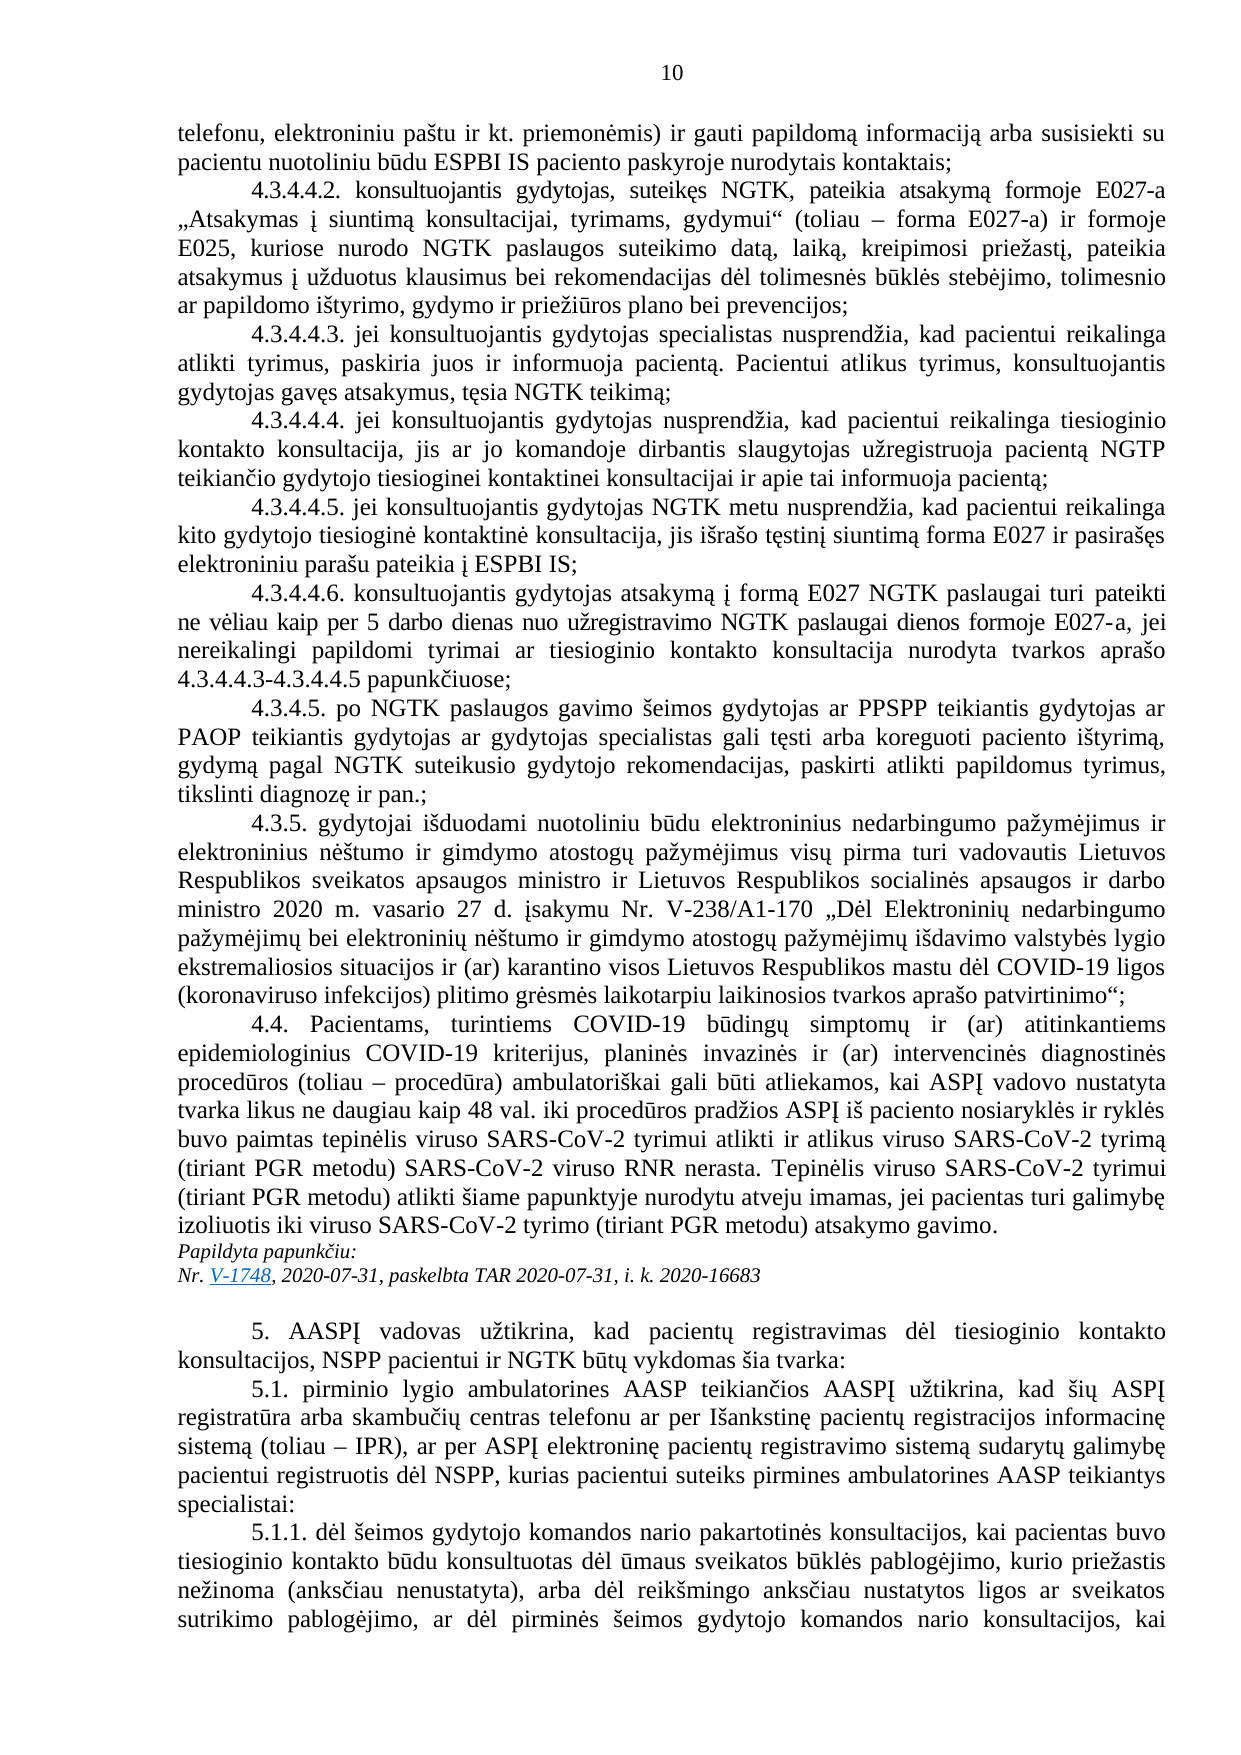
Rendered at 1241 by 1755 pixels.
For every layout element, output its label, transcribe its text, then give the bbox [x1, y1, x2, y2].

text 4.3.4.4.4. jei konsultuojantis gydytojas nusprendžia, kad pacientui reikalinga tiesioginio kontakto konsultacija, jis ar jo komandoje dirbantis slaugytojas užregistruoja pacientą NGTP teikiančio gydytojo tiesioginei kontaktinei konsultacijai ir apie tai informuoja pacientą; [177, 406, 1167, 492]
text 5.1. pirminio lygio ambulatorines AASP teikiančios AASPĮ užtikrina, kad šių ASPĮ registratūra arba skambučių centras telefonu ar per Išankstinę pacientų registracijos informacinę sistemą (toliau – IPR), ar per ASPĮ elektroninę pacientų registravimo sistemą sudarytų galimybę pacientui registruotis dėl NSPP, kurias pacientui suteiks pirmines ambulatorines AASP teikiantys specialistai: [177, 1374, 1167, 1517]
text Papildyta papunkčiu: [177, 1239, 1167, 1263]
text Nr. V-1748, 2020-07-31, paskelbta TAR 2020-07-31, i. k. 2020-16683 [177, 1263, 1167, 1287]
text 5.1.1. dėl šeimos gydytojo komandos nario pakartotinės konsultacijos, kai pacientas buvo tiesioginio kontakto būdu konsultuotas dėl ūmaus sveikatos būklės pablogėjimo, kurio priežastis nežinoma (anksčiau nenustatyta), arba dėl reikšmingo anksčiau nustatytos ligos ar sveikatos sutrikimo pablogėjimo, ar dėl pirminės šeimos gydytojo komandos nario konsultacijos, kai [177, 1517, 1167, 1632]
text 4.4. Pacientams, turintiems COVID-19 būdingų simptomų ir (ar) atitinkantiems epidemiologinius COVID-19 kriterijus, planinės invazinės ir (ar) intervencinės diagnostinės procedūros (toliau – procedūra) ambulatoriškai gali būti atliekamos, kai ASPĮ vadovo nustatyta tvarka likus ne daugiau kaip 48 val. iki procedūros pradžios ASPĮ iš paciento nosiaryklės ir ryklės buvo paimtas tepinėlis viruso SARS-CoV-2 tyrimui atlikti ir atlikus viruso SARS-CoV-2 tyrimą (tiriant PGR metodu) SARS-CoV-2 viruso RNR nerasta. Tepinėlis viruso SARS-CoV-2 tyrimui (tiriant PGR metodu) atlikti šiame papunktyje nurodytu atveju imamas, jei pacientas turi galimybę izoliuotis iki viruso SARS-CoV-2 tyrimo (tiriant PGR metodu) atsakymo gavimo. [177, 1009, 1167, 1239]
text 4.3.4.4.6. konsultuojantis gydytojas atsakymą į formą E027 NGTK paslaugai turi pateikti ne vėliau kaip per 5 darbo dienas nuo užregistravimo NGTK paslaugai dienos formoje E027-a, jei nereikalingi papildomi tyrimai ar tiesioginio kontakto konsultacija nurodyta tvarkos aprašo 4.3.4.4.3-4.3.4.4.5 papunkčiuose; [177, 578, 1167, 693]
text 4.3.4.5. po NGTK paslaugos gavimo šeimos gydytojas ar PPSPP teikiantis gydytojas ar PAOP teikiantis gydytojas ar gydytojas specialistas gali tęsti arba koreguoti paciento ištyrimą, gydymą pagal NGTK suteikusio gydytojo rekomendacijas, paskirti atlikti papildomus tyrimus, tikslinti diagnozę ir pan.; [177, 693, 1167, 808]
text 5. AASPĮ vadovas užtikrina, kad pacientų registravimas dėl tiesioginio kontakto konsultacijos, NSPP pacientui ir NGTK būtų vykdomas šia tvarka: [177, 1316, 1167, 1374]
text telefonu, elektroniniu paštu ir kt. priemonėmis) ir gauti papildomą informaciją arba susisiekti su pacientu nuotoliniu būdu ESPBI IS paciento paskyroje nurodytais kontaktais; [177, 118, 1167, 176]
text 4.3.4.4.5. jei konsultuojantis gydytojas NGTK metu nusprendžia, kad pacientui reikalinga kito gydytojo tiesioginė kontaktinė konsultacija, jis išrašo tęstinį siuntimą forma E027 ir pasirašęs elektroniniu parašu pateikia į ESPBI IS; [177, 492, 1167, 578]
text 4.3.4.4.3. jei konsultuojantis gydytojas specialistas nusprendžia, kad pacientui reikalinga atlikti tyrimus, paskiria juos ir informuoja pacientą. Pacientui atlikus tyrimus, konsultuojantis gydytojas gavęs atsakymus, tęsia NGTK teikimą; [177, 319, 1167, 406]
text 4.3.5. gydytojai išduodami nuotoliniu būdu elektroninius nedarbingumo pažymėjimus ir elektroninius nėštumo ir gimdymo atostogų pažymėjimus visų pirma turi vadovautis Lietuvos Respublikos sveikatos apsaugos ministro ir Lietuvos Respublikos socialinės apsaugos ir darbo ministro 2020 m. vasario 27 d. įsakymu Nr. V-238/A1-170 „Dėl Elektroninių nedarbingumo pažymėjimų bei elektroninių nėštumo ir gimdymo atostogų pažymėjimų išdavimo valstybės lygio ekstremaliosios situacijos ir (ar) karantino visos Lietuvos Respublikos mastu dėl COVID-19 ligos (koronaviruso infekcijos) plitimo grėsmės laikotarpiu laikinosios tvarkos aprašo patvirtinimo“; [177, 808, 1167, 1009]
text 4.3.4.4.2. konsultuojantis gydytojas, suteikęs NGTK, pateikia atsakymą formoje E027-a „Atsakymas į siuntimą konsultacijai, tyrimams, gydymui“ (toliau – forma E027-a) ir formoje E025, kuriose nurodo NGTK paslaugos suteikimo datą, laiką, kreipimosi priežastį, pateikia atsakymus į užduotus klausimus bei rekomendacijas dėl tolimesnės būklės stebėjimo, tolimesnio ar papildomo ištyrimo, gydymo ir priežiūros plano bei prevencijos; [177, 176, 1167, 319]
